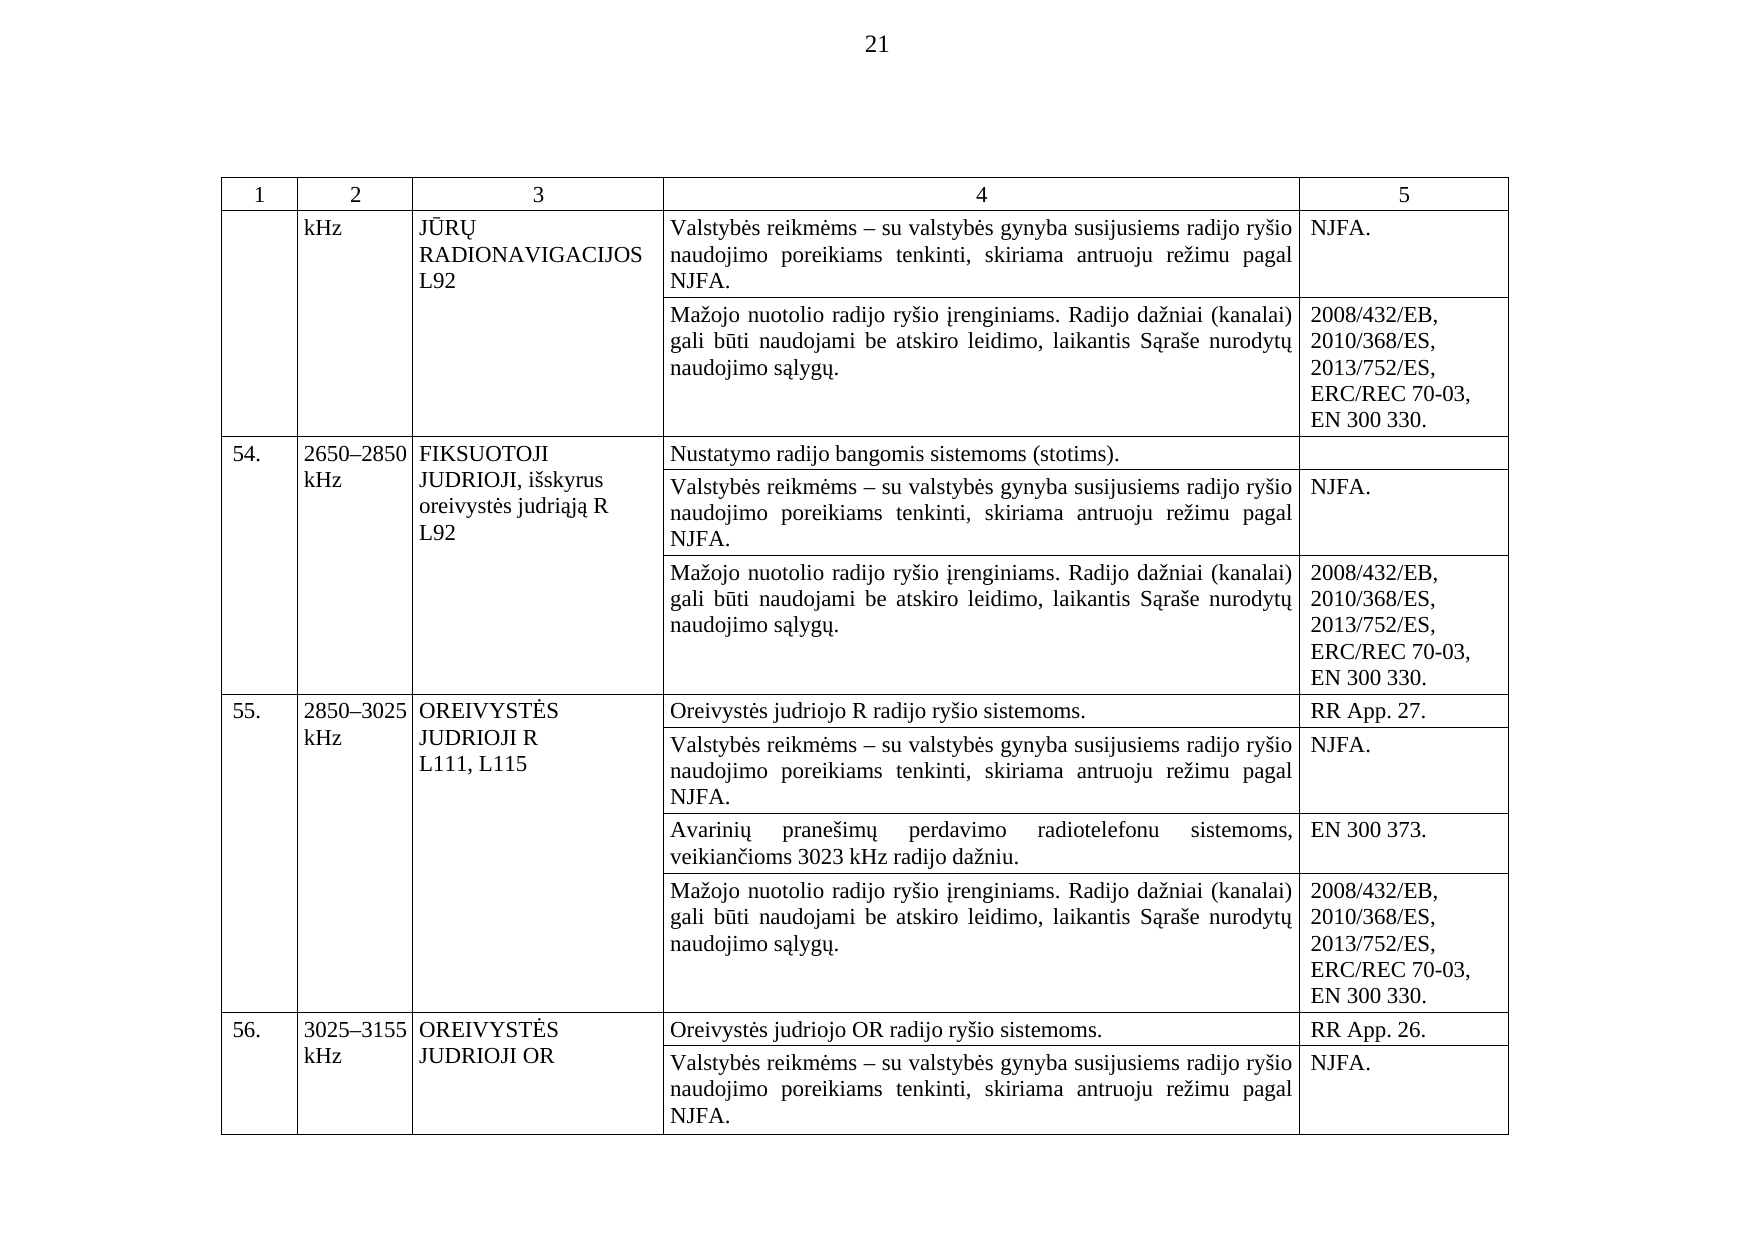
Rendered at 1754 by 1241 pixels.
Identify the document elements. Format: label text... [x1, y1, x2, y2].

table_cell OREIVYSTĖS JUDRIOJI OR [413, 1013, 663, 1134]
table_cell NJFA. [1300, 211, 1508, 297]
table_cell 54. [222, 437, 297, 693]
table_cell 3025–3155 kHz [298, 1013, 412, 1134]
table_cell 2008/432/EB, 2010/368/ES, 2013/752/ES, ERC/REC 70-03, EN 300 330. [1300, 556, 1508, 693]
table_cell 55. [222, 695, 297, 1012]
table_cell 56. [222, 1013, 297, 1134]
table_cell NJFA. [1300, 1046, 1508, 1134]
table_cell Valstybės reikmėms – su valstybės gynyba susijusiems radijo ryšio naudojimo poreikiams tenkinti, skiriama antruoju režimu pagal NJFA. [664, 1046, 1299, 1134]
table_cell 2850–3025 kHz [298, 695, 412, 1012]
table_cell Oreivystės judriojo R radijo ryšio sistemoms. [664, 695, 1299, 727]
table_cell Mažojo nuotolio radijo ryšio įrenginiams. Radijo dažniai (kanalai) gali būti naudojami be atskiro leidimo, laikantis Sąraše nurodytų naudojimo sąlygų. [664, 556, 1299, 693]
table_cell RR App. 26. [1300, 1013, 1508, 1045]
table_cell Mažojo nuotolio radijo ryšio įrenginiams. Radijo dažniai (kanalai) gali būti naudojami be atskiro leidimo, laikantis Sąraše nurodytų naudojimo sąlygų. [664, 298, 1299, 436]
table_cell OREIVYSTĖS JUDRIOJI R L111, L115 [413, 695, 663, 1012]
table_cell NJFA. [1300, 470, 1508, 555]
table_cell 2008/432/EB, 2010/368/ES, 2013/752/ES, ERC/REC 70-03, EN 300 330. [1300, 298, 1508, 436]
table_cell Avarinių pranešimų perdavimo radiotelefonu sistemoms, veikiančioms 3023 kHz radijo dažniu. [664, 814, 1299, 873]
table_cell JŪRŲ RADIONAVIGACIJOS L92 [413, 211, 663, 436]
table_cell Oreivystės judriojo OR radijo ryšio sistemoms. [664, 1013, 1299, 1045]
table_cell 2650–2850 kHz [298, 437, 412, 693]
table_cell 2008/432/EB, 2010/368/ES, 2013/752/ES, ERC/REC 70-03, EN 300 330. [1300, 874, 1508, 1012]
table_cell kHz [298, 211, 412, 436]
table_header 1 [222, 178, 297, 210]
table_cell NJFA. [1300, 728, 1508, 813]
table_cell [1300, 437, 1508, 469]
table_cell Valstybės reikmėms – su valstybės gynyba susijusiems radijo ryšio naudojimo poreikiams tenkinti, skiriama antruoju režimu pagal NJFA. [664, 470, 1299, 555]
table_cell Valstybės reikmėms – su valstybės gynyba susijusiems radijo ryšio naudojimo poreikiams tenkinti, skiriama antruoju režimu pagal NJFA. [664, 728, 1299, 813]
table_header 5 [1300, 178, 1508, 210]
table_header 3 [413, 178, 663, 210]
table_cell EN 300 373. [1300, 814, 1508, 873]
table_header 2 [298, 178, 412, 210]
table_cell Nustatymo radijo bangomis sistemoms (stotims). [664, 437, 1299, 469]
table_cell Valstybės reikmėms – su valstybės gynyba susijusiems radijo ryšio naudojimo poreikiams tenkinti, skiriama antruoju režimu pagal NJFA. [664, 211, 1299, 297]
table_header 4 [664, 178, 1299, 210]
table_cell Mažojo nuotolio radijo ryšio įrenginiams. Radijo dažniai (kanalai) gali būti naudojami be atskiro leidimo, laikantis Sąraše nurodytų naudojimo sąlygų. [664, 874, 1299, 1012]
table_cell FIKSUOTOJI JUDRIOJI, išskyrus oreivystės judriąją R L92 [413, 437, 663, 693]
table_cell [222, 211, 297, 436]
table_cell RR App. 27. [1300, 695, 1508, 727]
